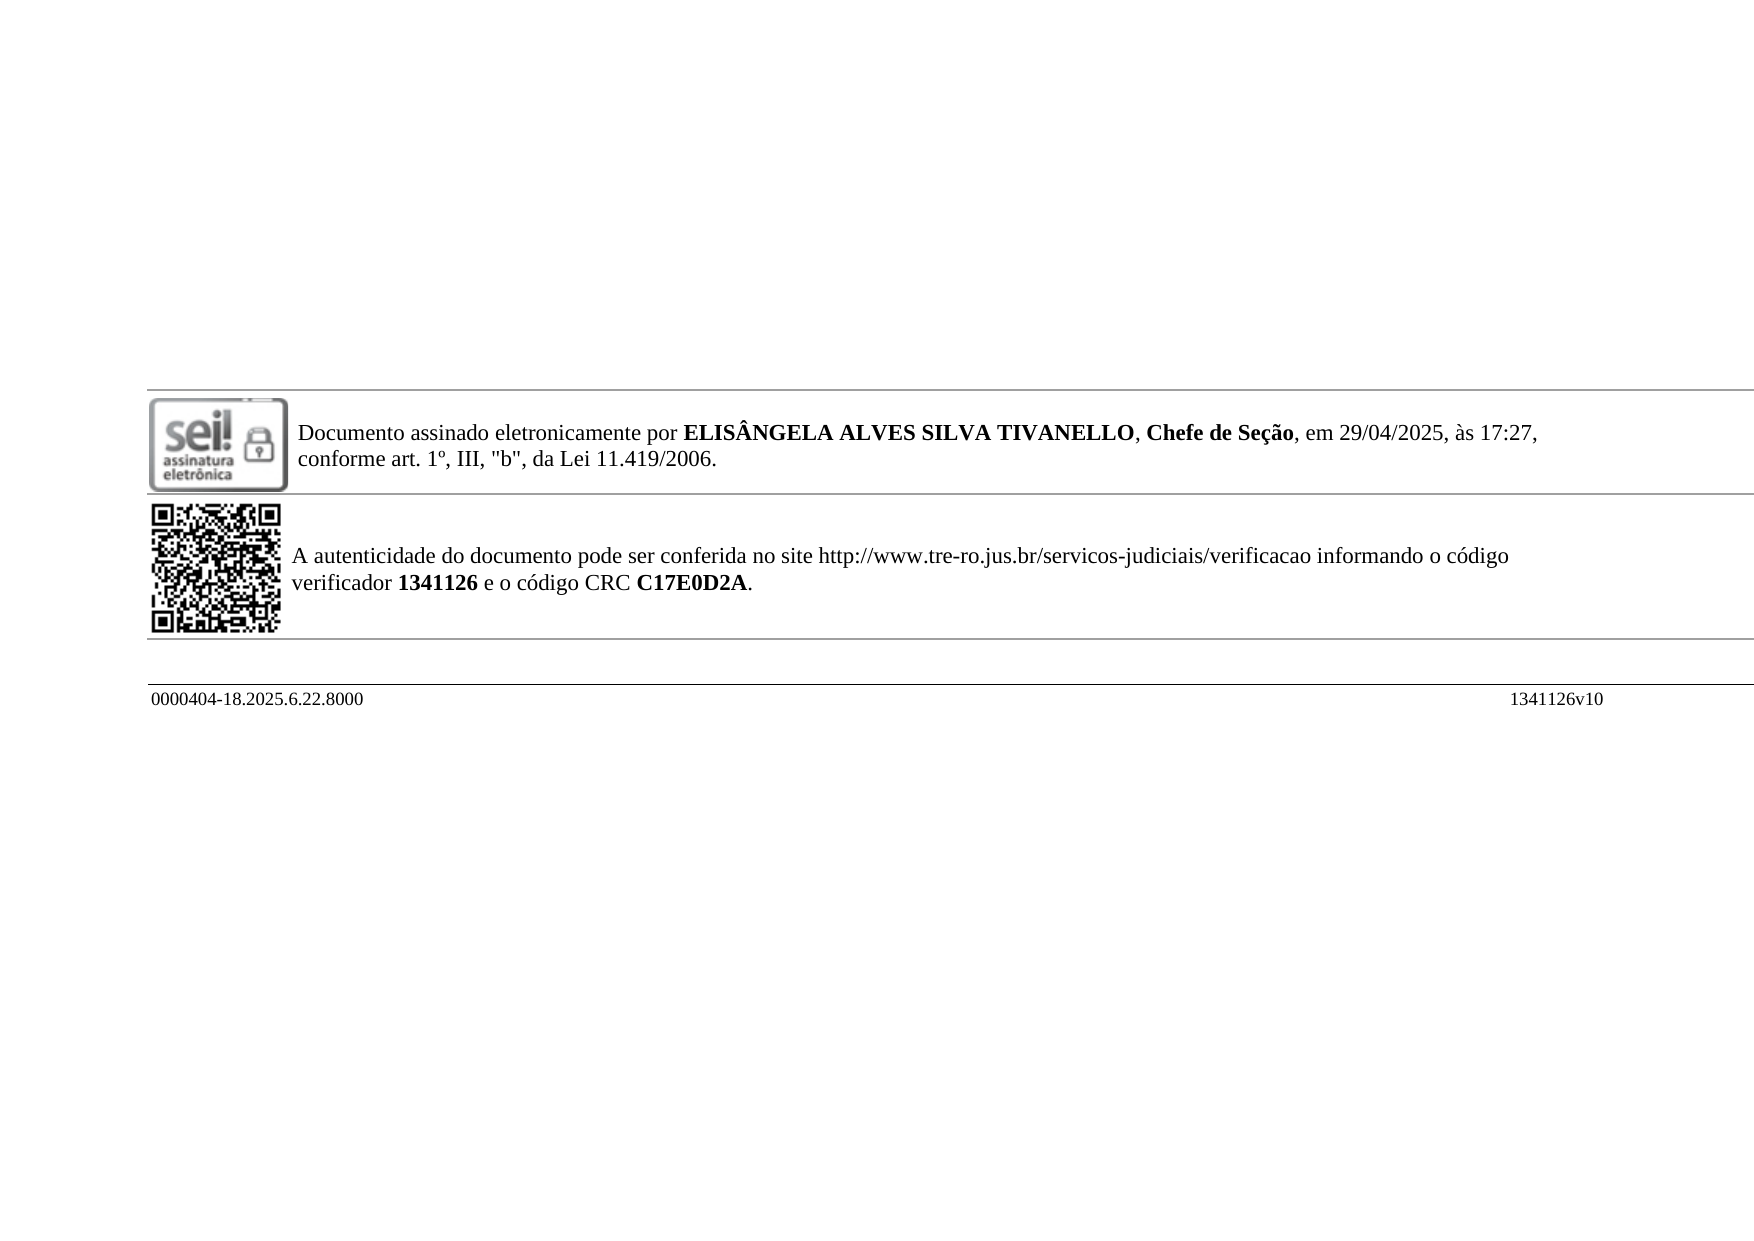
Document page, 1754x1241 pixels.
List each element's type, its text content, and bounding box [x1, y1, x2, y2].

table_header 0000404-18.2025.6.22.8000 [148, 685, 877, 712]
table_header [148, 397, 296, 493]
table_header 1341126v10 [877, 685, 1606, 712]
table_header Documento assinado eletronicamente por ELISÂNGELA ALVES SILVA TIVANELLO, Chefe de Seção, em 29/04/2025, às 17:27, conforme art. 1º, III, "b", da Lei 11.419/2006. [296, 397, 1606, 493]
table_header A autenticidade do documento pode ser conferida no site http://www.tre-ro.jus.br/servicos-judiciais/verificacao informando o código verificador 1341126 e o código CRC C17E0D2A. [290, 500, 1606, 638]
table_header [148, 500, 290, 638]
